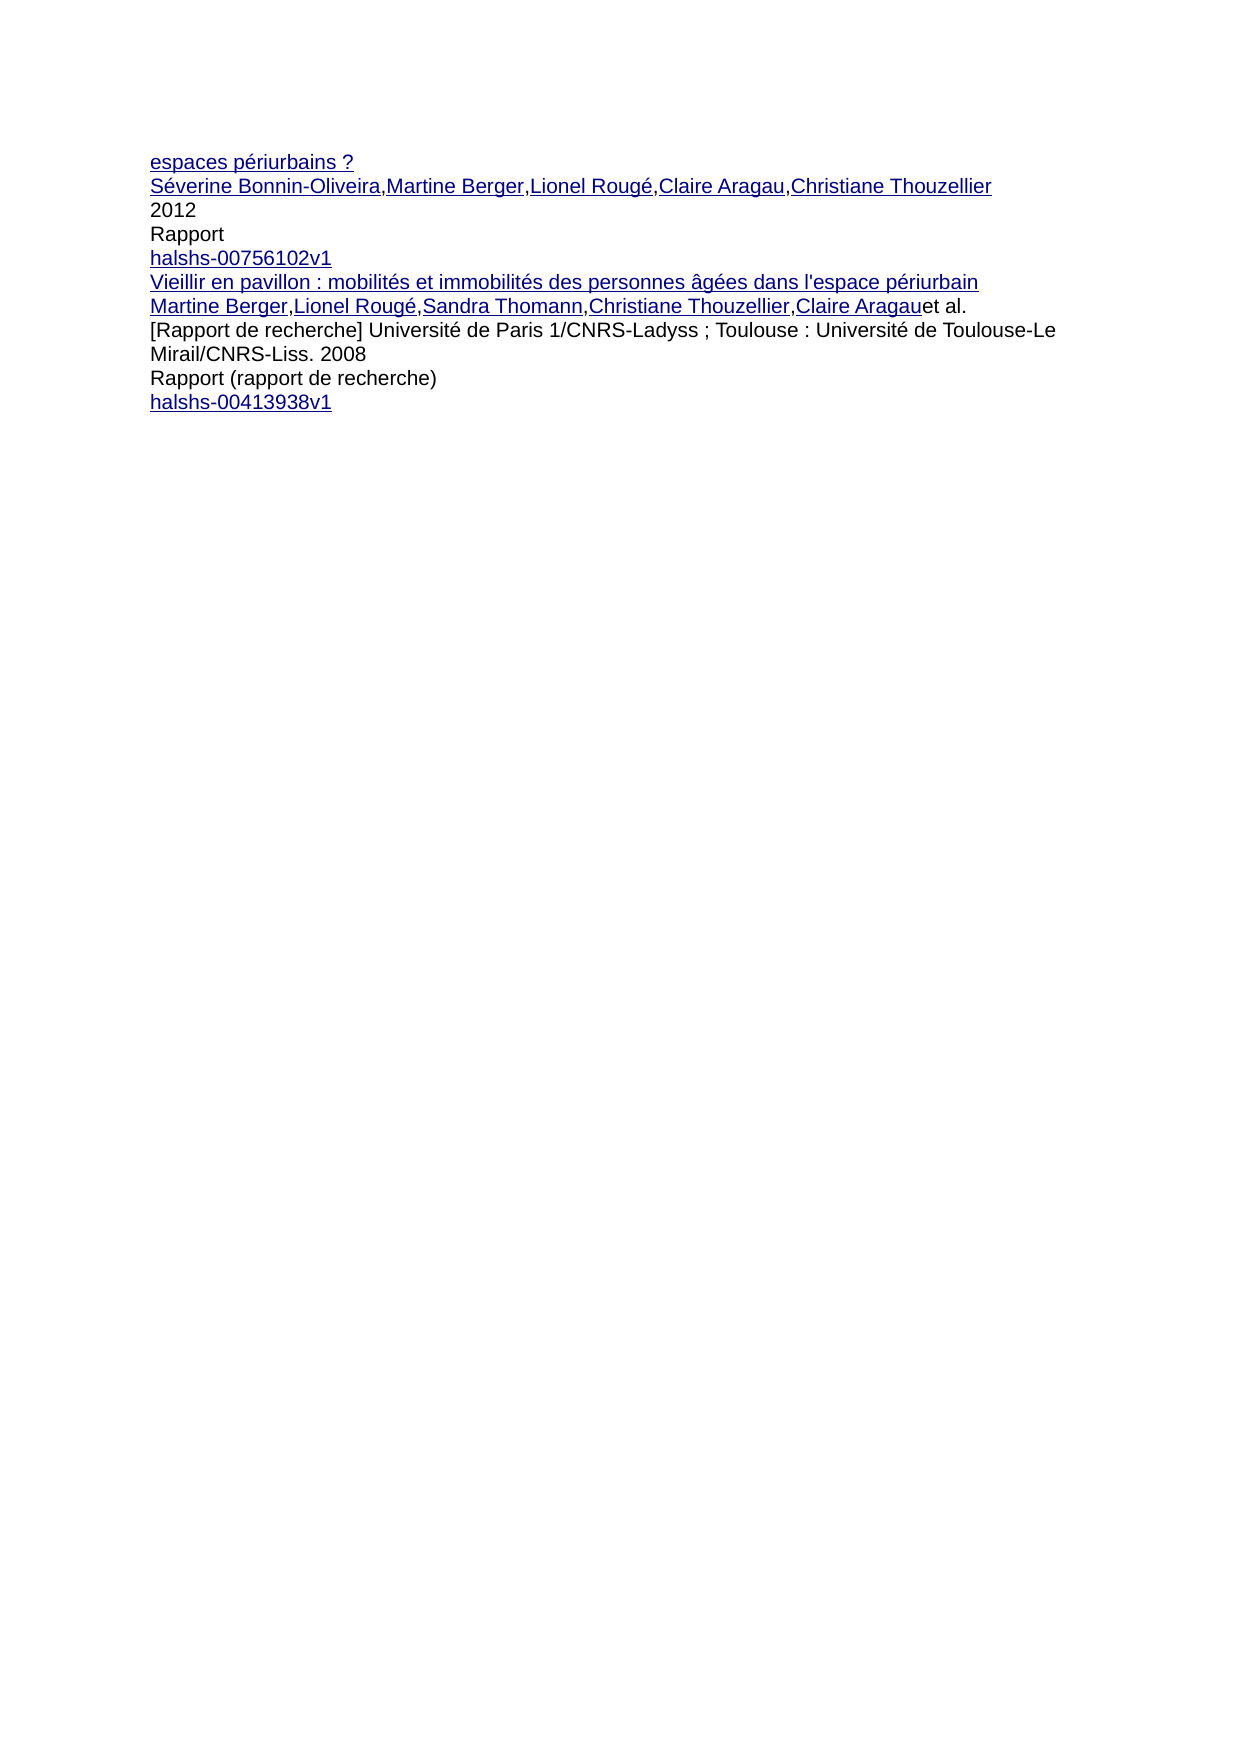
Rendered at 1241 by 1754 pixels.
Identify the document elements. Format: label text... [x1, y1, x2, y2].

table_cell Vieillir en pavillon : mobilités et immobilités des personnes âgées dans l'espace périurbain Martine Berger,Lionel Rougé,Sandra Thomann,Christiane Thouzellier,Claire Aragauet al. [Rapport de recherche] Université de Paris 1/CNRS-Ladyss ; Toulouse : Université de Toulouse-Le Mirail/CNRS-Liss. 2008 Rapport (rapport de recherche) halshs-00413938v1 [150, 270, 1090, 413]
table_cell espaces périurbains ? Séverine Bonnin-Oliveira,Martine Berger,Lionel Rougé,Claire Aragau,Christiane Thouzellier 2012 Rapport halshs-00756102v1 [150, 150, 1090, 270]
